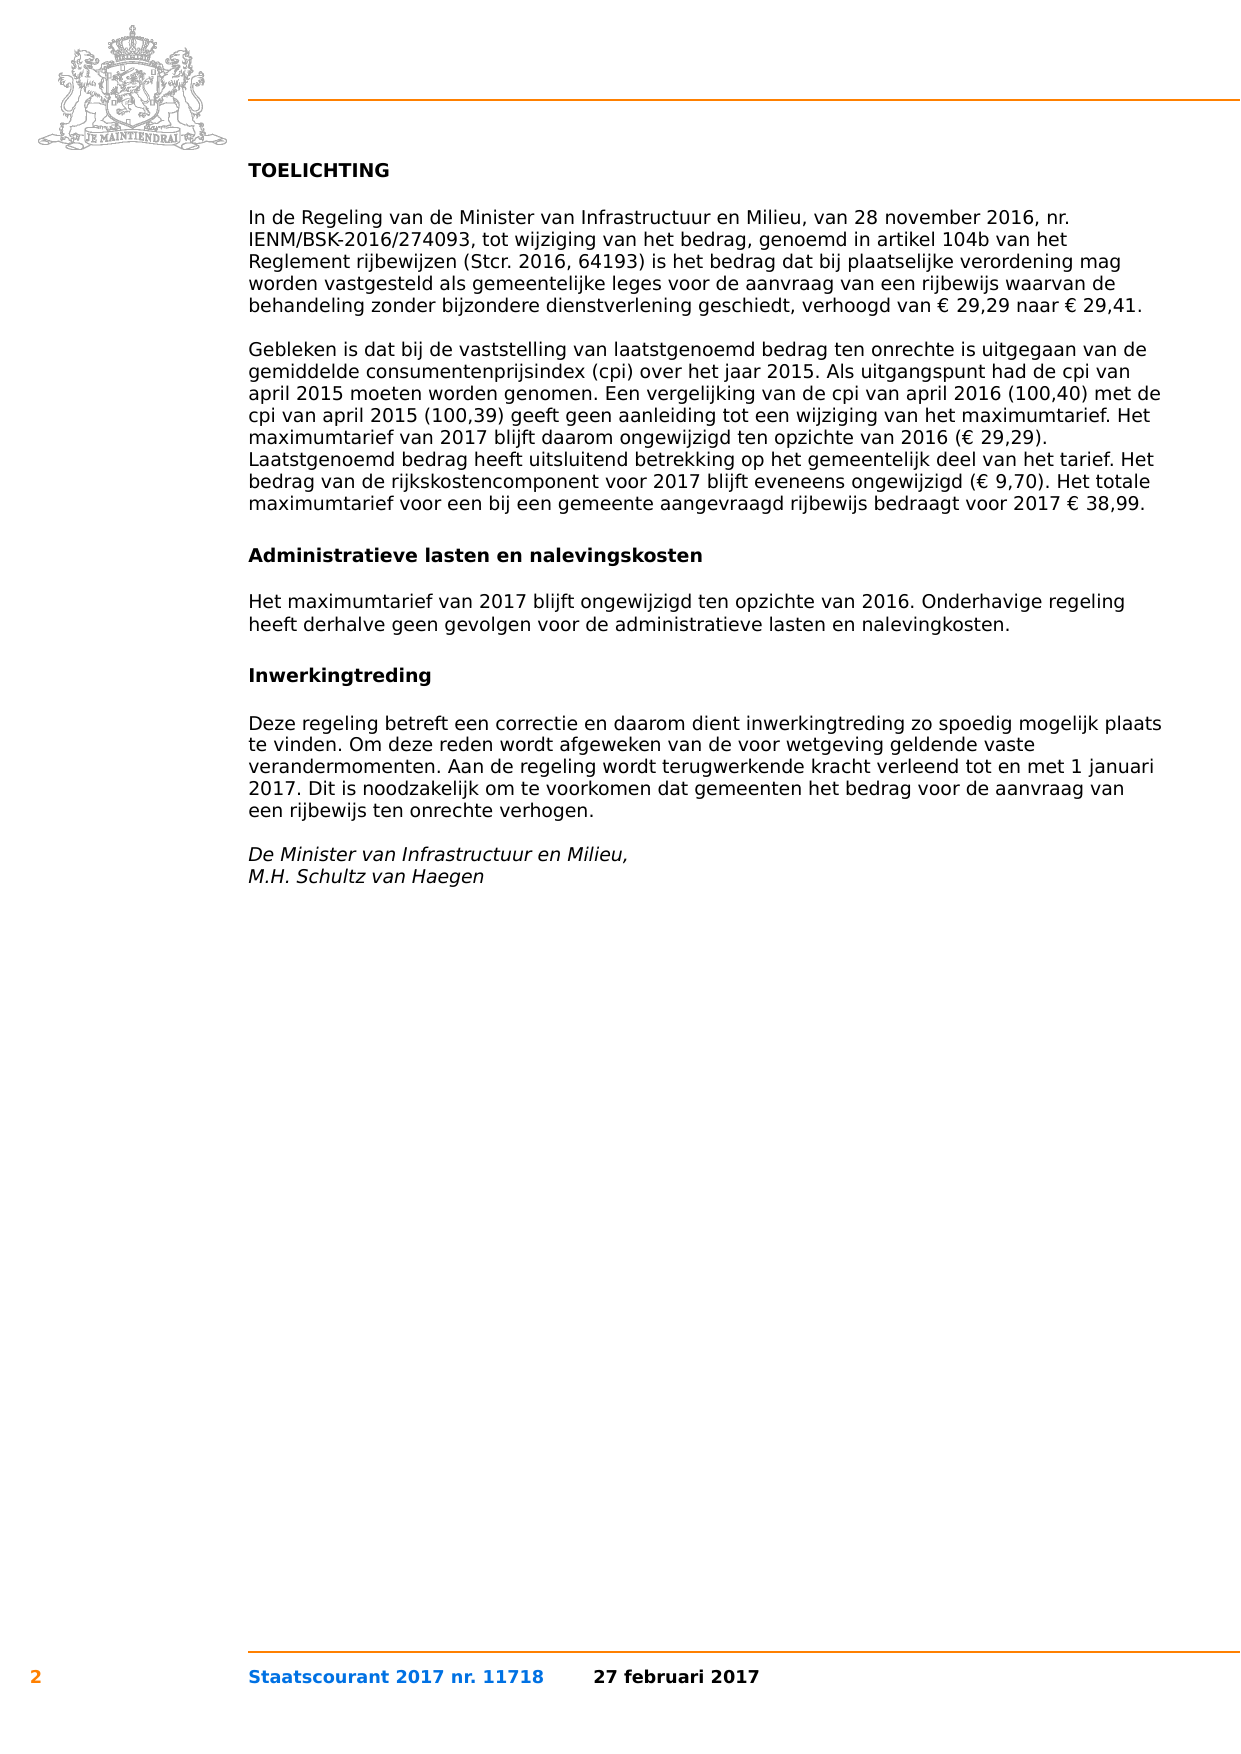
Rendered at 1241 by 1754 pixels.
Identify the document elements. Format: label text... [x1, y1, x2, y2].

picture [38, 25, 227, 150]
text Het maximumtarief van 2017 blijft ongewijzigd ten opzichte van 2016. Onderhavige regeling heeft derhalve geen gevolgen voor de administratieve lasten en nalevingkosten. [248, 591, 1163, 635]
text In de Regeling van de Minister van Infrastructuur en Milieu, van 28 november 2016, nr. IENM/BSK-2016/274093, tot wijziging van het bedrag, genoemd in artikel 104b van het Reglement rijbewijzen (Stcr. 2016, 64193) is het bedrag dat bij plaatselijke verordening mag worden vastgesteld als gemeentelijke leges voor de aanvraag van een rijbewijs waarvan de behandeling zonder bijzondere dienstverlening geschiedt, verhoogd van € 29,29 naar € 29,41. [248, 207, 1163, 317]
text Deze regeling betreft een correctie en daarom dient inwerkingtreding zo spoedig mogelijk plaats te vinden. Om deze reden wordt afgeweken van de voor wetgeving geldende vaste verandermomenten. Aan de regeling wordt terugwerkende kracht verleend tot en met 1 januari 2017. Dit is noodzakelijk om te voorkomen dat gemeenten het bedrag voor de aanvraag van een rijbewijs ten onrechte verhogen. [248, 712, 1163, 822]
text De Minister van Infrastructuur en Milieu, M.H. Schultz van Haegen [248, 844, 1163, 888]
subtitle Inwerkingtreding [248, 665, 1163, 687]
text Gebleken is dat bij de vaststelling van laatstgenoemd bedrag ten onrechte is uitgegaan van de gemiddelde consumentenprijsindex (cpi) over het jaar 2015. Als uitgangspunt had de cpi van april 2015 moeten worden genomen. Een vergelijking van de cpi van april 2016 (100,40) met de cpi van april 2015 (100,39) geeft geen aanleiding tot een wijziging van het maximumtarief. Het maximumtarief van 2017 blijft daarom ongewijzigd ten opzichte van 2016 (€ 29,29). Laatstgenoemd bedrag heeft uitsluitend betrekking op het gemeentelijk deel van het tarief. Het bedrag van de rijkskostencomponent voor 2017 blijft eveneens ongewijzigd (€ 9,70). Het totale maximumtarief voor een bij een gemeente aangevraagd rijbewijs bedraagt voor 2017 € 38,99. [248, 339, 1163, 514]
subtitle TOELICHTING [248, 160, 1163, 182]
subtitle Administratieve lasten en nalevingskosten [248, 544, 1163, 566]
